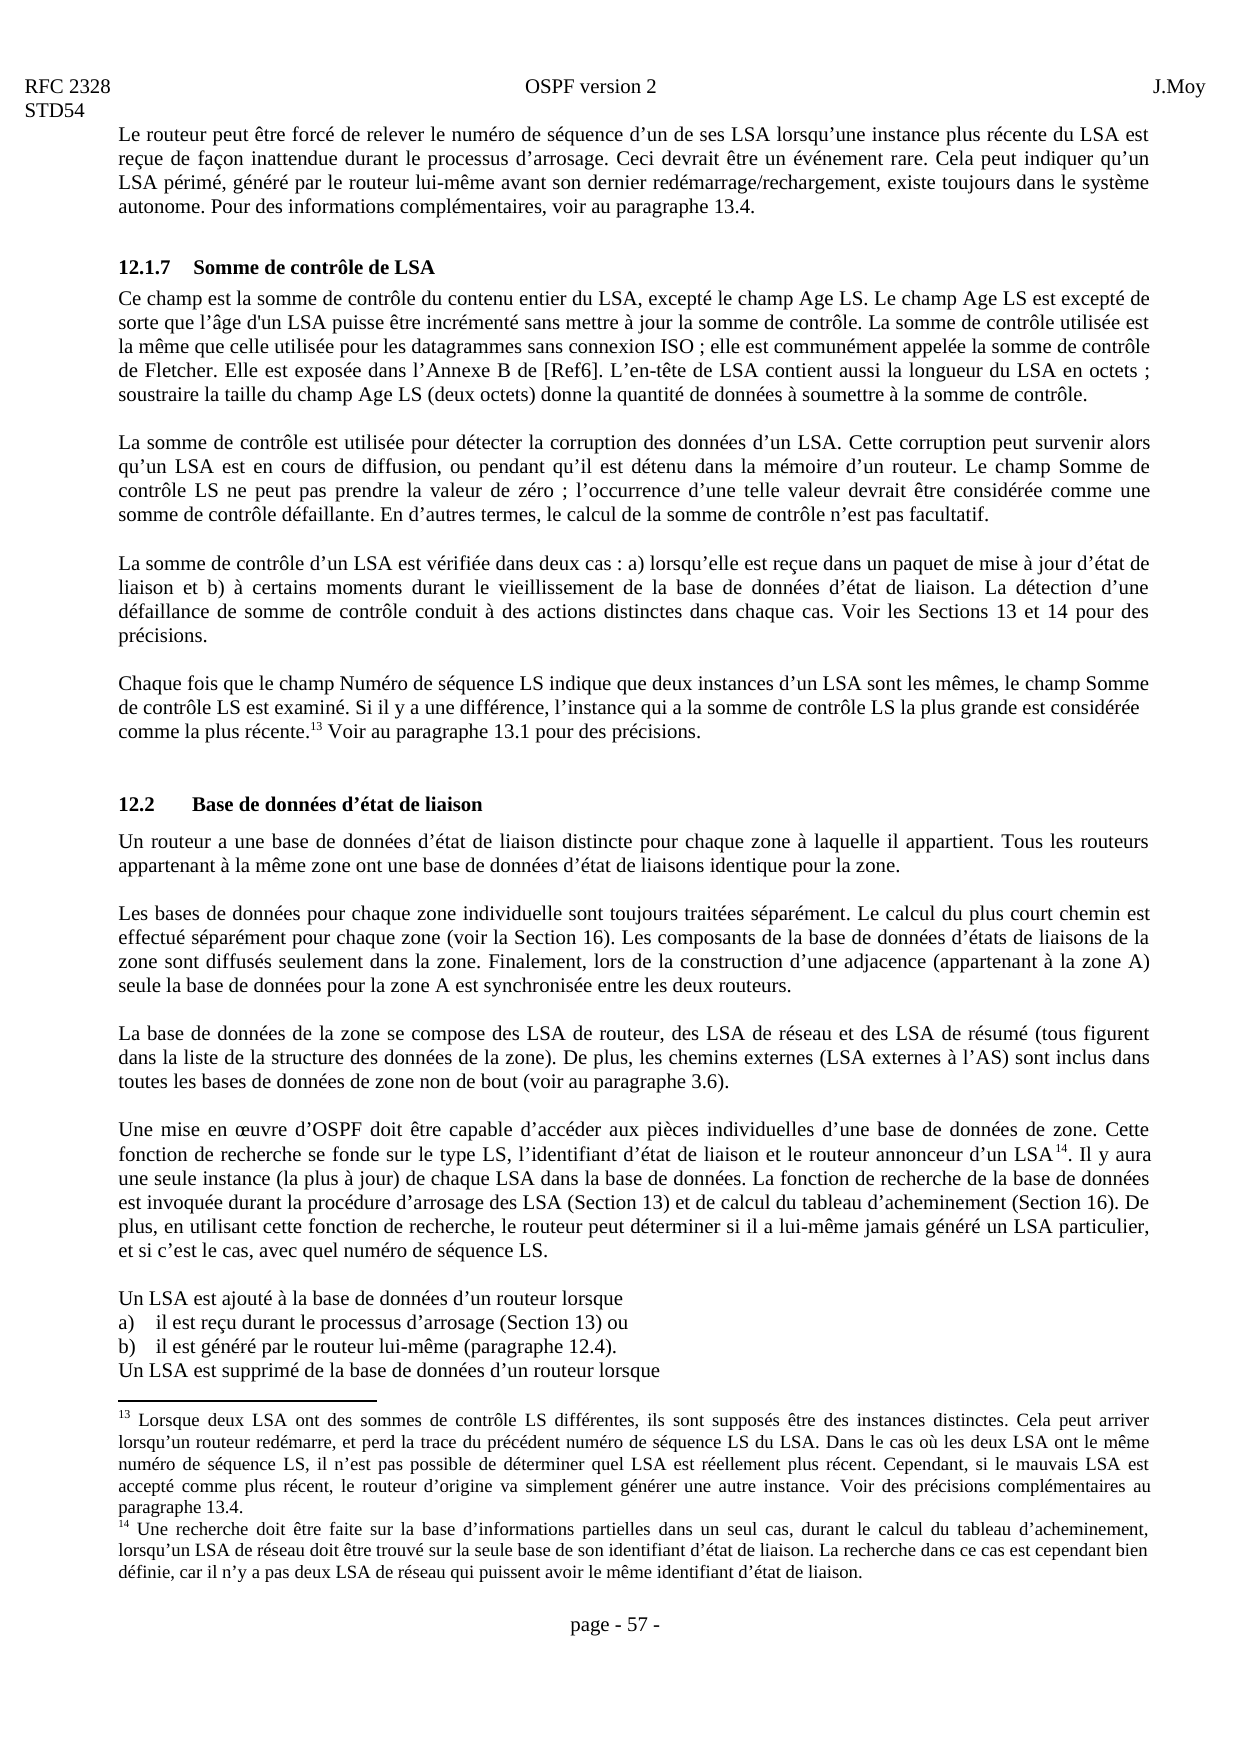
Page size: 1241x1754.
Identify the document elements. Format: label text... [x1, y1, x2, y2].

text Ce champ est la somme de contrôle du contenu entier du LSA, excepté le champ Age LS. Le champ Age LS est excepté de sorte que l’âge d'un LSA puisse être incrémenté sans mettre à jour la somme de contrôle. La somme de contrôle utilisée est la même que celle utilisée pour les datagrammes sans connexion ISO ; elle est communément appelée la somme de contrôle de Fletcher. Elle est exposée dans l’Annexe B de [Ref6]. L’en-tête de LSA contient aussi la longueur du LSA en octets ; soustraire la taille du champ Age LS (deux octets) donne la quantité de données à soumettre à la somme de contrôle. [118, 286, 1152, 406]
text b) il est généré par le routeur lui-même (paragraphe 12.4). [118, 1334, 1152, 1358]
text La somme de contrôle est utilisée pour détecter la corruption des données d’un LSA. Cette corruption peut survenir alors qu’un LSA est en cours de diffusion, ou pendant qu’il est détenu dans la mémoire d’un routeur. Le champ Somme de contrôle LS ne peut pas prendre la valeur de zéro ; l’occurrence d’une telle valeur devrait être considérée comme une somme de contrôle défaillante. En d’autres termes, le calcul de la somme de contrôle n’est pas facultatif. [118, 430, 1152, 526]
text a) il est reçu durant le processus d’arrosage (Section 13) ou [118, 1310, 1152, 1334]
text Lorsque deux LSA ont des sommes de contrôle LS différentes, ils sont supposés être des instances distinctes. Cela peut arriver lorsqu’un routeur redémarre, et perd la trace du précédent numéro de séquence LS du LSA. Dans le cas où les deux LSA ont le même numéro de séquence LS, il n’est pas possible de déterminer quel LSA est réellement plus récent. Cependant, si le mauvais LSA est accepté comme plus récent, le routeur d’origine va simplement générer une autre instance. Voir des précisions complémentaires au paragraphe 13.4. [118, 1407, 1152, 1518]
subtitle 12.1.7 Somme de contrôle de LSA [118, 255, 1152, 279]
text La somme de contrôle d’un LSA est vérifiée dans deux cas : a) lorsqu’elle est reçue dans un paquet de mise à jour d’état de liaison et b) à certains moments durant le vieillissement de la base de données d’état de liaison. La détection d’une défaillance de somme de contrôle conduit à des actions distinctes dans chaque cas. Voir les Sections 13 et 14 pour des précisions. [118, 551, 1152, 647]
text Un LSA est supprimé de la base de données d’un routeur lorsque [118, 1358, 1152, 1382]
text Un routeur a une base de données d’état de liaison distincte pour chaque zone à laquelle il appartient. Tous les routeurs appartenant à la même zone ont une base de données d’état de liaisons identique pour la zone. [118, 829, 1152, 877]
text La base de données de la zone se compose des LSA de routeur, des LSA de réseau et des LSA de résumé (tous figurent dans la liste de la structure des données de la zone). De plus, les chemins externes (LSA externes à l’AS) sont inclus dans toutes les bases de données de zone non de bout (voir au paragraphe 3.6). [118, 1021, 1152, 1093]
text Un LSA est ajouté à la base de données d’un routeur lorsque [118, 1286, 1152, 1310]
text Le routeur peut être forcé de relever le numéro de séquence d’un de ses LSA lorsqu’une instance plus récente du LSA est reçue de façon inattendue durant le processus d’arrosage. Ceci devrait être un événement rare. Cela peut indiquer qu’un LSA périmé, généré par le routeur lui-même avant son dernier redémarrage/rechargement, existe toujours dans le système autonome. Pour des informations complémentaires, voir au paragraphe 13.4. [118, 122, 1152, 218]
text Chaque fois que le champ Numéro de séquence LS indique que deux instances d’un LSA sont les mêmes, le champ Somme de contrôle LS est examiné. Si il y a une différence, l’instance qui a la somme de contrôle LS la plus grande est considérée comme la plus récente. Voir au paragraphe 13.1 pour des précisions. [118, 671, 1152, 743]
subtitle 12.2 Base de données d’état de liaison [118, 792, 1152, 816]
text Une mise en œuvre d’OSPF doit être capable d’accéder aux pièces individuelles d’une base de données de zone. Cette fonction de recherche se fonde sur le type LS, l’identifiant d’état de liaison et le routeur annonceur d’un LSA. Il y aura une seule instance (la plus à jour) de chaque LSA dans la base de données. La fonction de recherche de la base de données est invoquée durant la procédure d’arrosage des LSA (Section 13) et de calcul du tableau d’acheminement (Section 16). De plus, en utilisant cette fonction de recherche, le routeur peut déterminer si il a lui-même jamais généré un LSA particulier, et si c’est le cas, avec quel numéro de séquence LS. [118, 1117, 1152, 1262]
text Une recherche doit être faite sur la base d’informations partielles dans un seul cas, durant le calcul du tableau d’acheminement, lorsqu’un LSA de réseau doit être trouvé sur la seule base de son identifiant d’état de liaison. La recherche dans ce cas est cependant bien définie, car il n’y a pas deux LSA de réseau qui puissent avoir le même identifiant d’état de liaison. [118, 1518, 1152, 1582]
text Les bases de données pour chaque zone individuelle sont toujours traitées séparément. Le calcul du plus court chemin est effectué séparément pour chaque zone (voir la Section 16). Les composants de la base de données d’états de liaisons de la zone sont diffusés seulement dans la zone. Finalement, lors de la construction d’une adjacence (appartenant à la zone A) seule la base de données pour la zone A est synchronisée entre les deux routeurs. [118, 901, 1152, 997]
